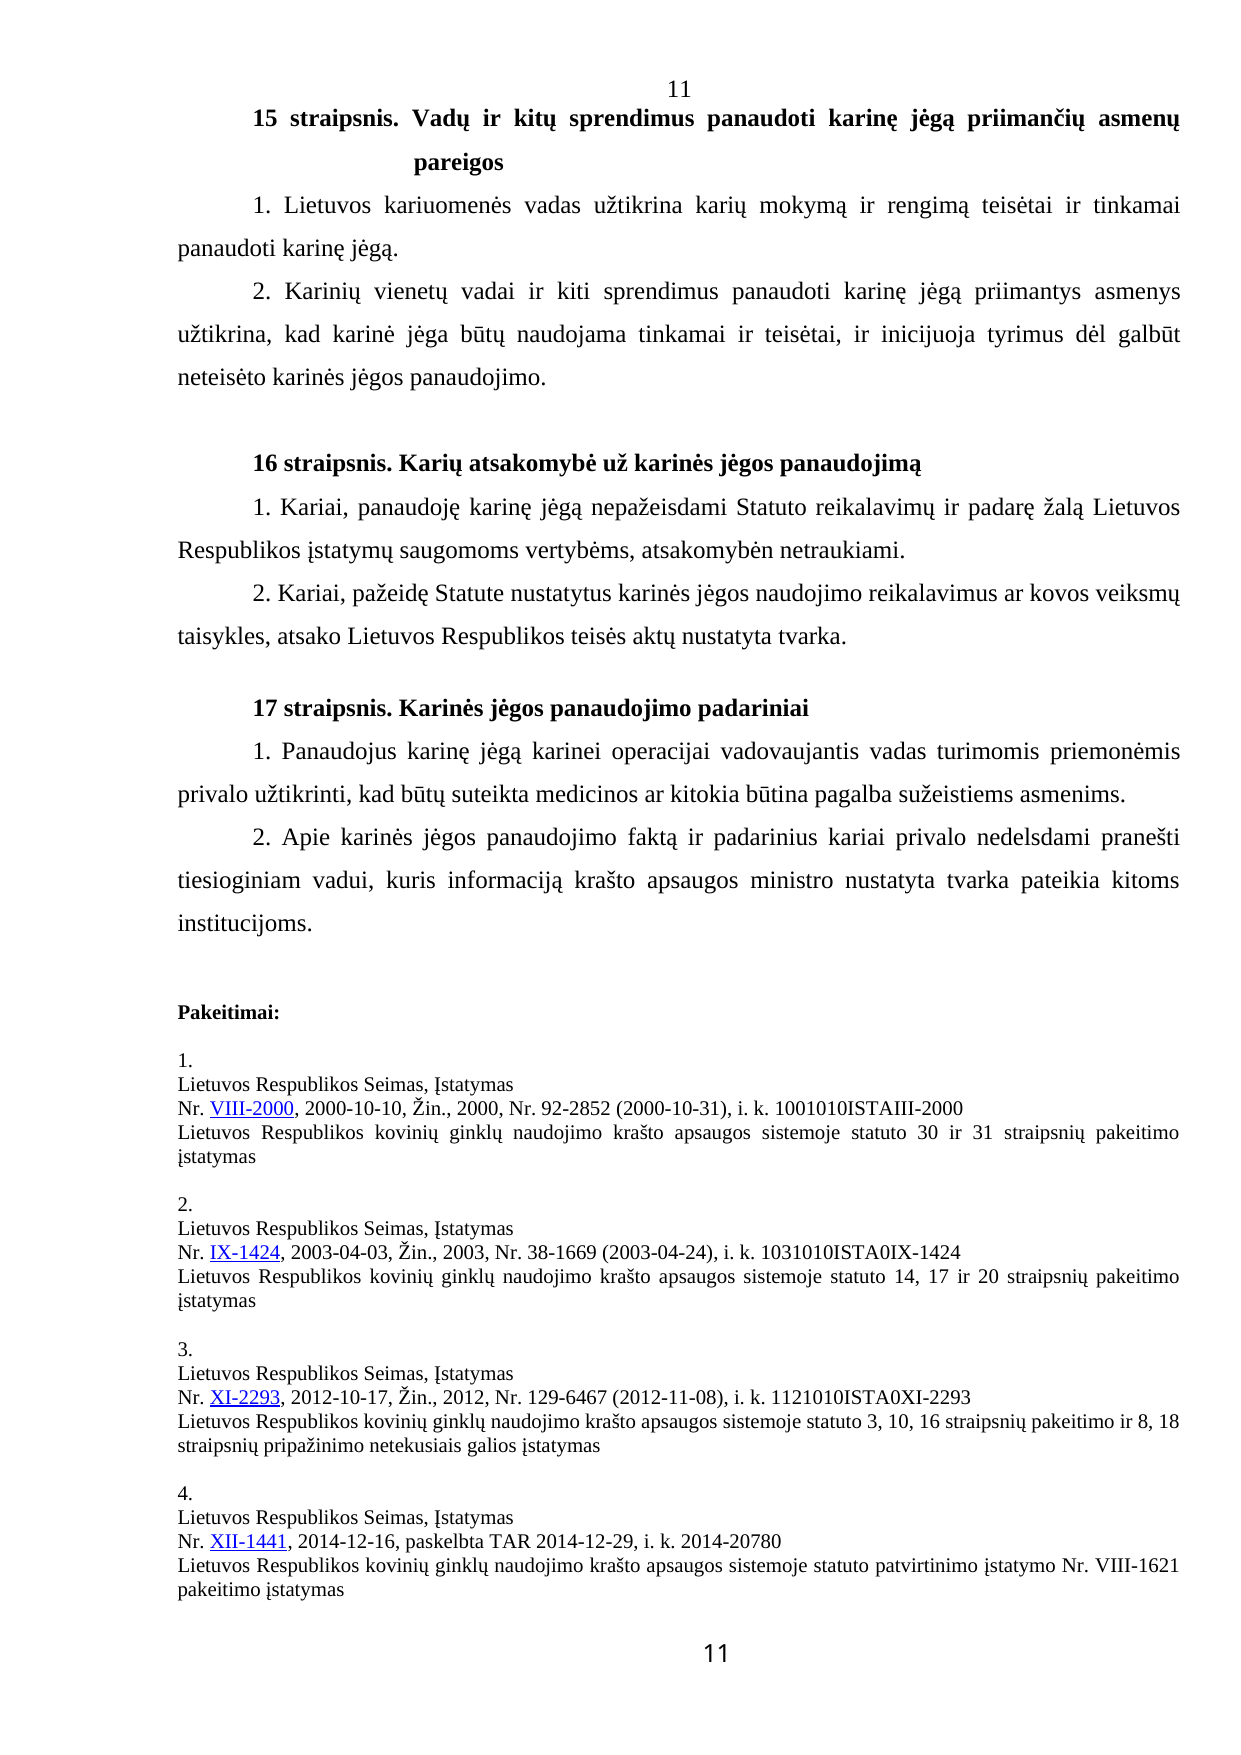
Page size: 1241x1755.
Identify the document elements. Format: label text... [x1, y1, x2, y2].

text 15 straipsnis. Vadų ir kitų sprendimus panaudoti karinę jėgą priimančių asmenų pareigos [252, 103, 1181, 175]
text Nr. XI-2293, 2012-10-17, Žin., 2012, Nr. 129-6467 (2012-11-08), i. k. 1121010ISTA0XI-2293 [177, 1385, 1181, 1409]
text 2. Kariai, pažeidę Statute nustatytus karinės jėgos naudojimo reikalavimus ar kovos veiksmų taisykles, atsako Lietuvos Respublikos teisės aktų nustatyta tvarka. [177, 578, 1181, 650]
text Nr. IX-1424, 2003-04-03, Žin., 2003, Nr. 38-1669 (2003-04-24), i. k. 1031010ISTA0IX-1424 [177, 1240, 1181, 1264]
text 1. Panaudojus karinę jėgą karinei operacijai vadovaujantis vadas turimomis priemonėmis privalo užtikrinti, kad būtų suteikta medicinos ar kitokia būtina pagalba sužeistiems asmenims. [177, 736, 1181, 808]
text 3. [177, 1337, 1181, 1361]
text Pakeitimai: [177, 1000, 1181, 1024]
text Lietuvos Respublikos Seimas, Įstatymas [177, 1216, 1181, 1240]
text Lietuvos Respublikos Seimas, Įstatymas [177, 1072, 1181, 1096]
text 1. Lietuvos kariuomenės vadas užtikrina karių mokymą ir rengimą teisėtai ir tinkamai panaudoti karinę jėgą. [177, 190, 1181, 262]
text 2. Karinių vienetų vadai ir kiti sprendimus panaudoti karinę jėgą priimantys asmenys užtikrina, kad karinė jėga būtų naudojama tinkamai ir teisėtai, ir inicijuoja tyrimus dėl galbūt neteisėto karinės jėgos panaudojimo. [177, 276, 1181, 391]
text Lietuvos Respublikos Seimas, Įstatymas [177, 1361, 1181, 1385]
text 4. [177, 1481, 1181, 1505]
text 2. Apie karinės jėgos panaudojimo faktą ir padarinius kariai privalo nedelsdami pranešti tiesioginiam vadui, kuris informaciją krašto apsaugos ministro nustatyta tvarka pateikia kitoms institucijoms. [177, 822, 1181, 937]
text Lietuvos Respublikos kovinių ginklų naudojimo krašto apsaugos sistemoje statuto 3, 10, 16 straipsnių pakeitimo ir 8, 18 straipsnių pripažinimo netekusiais galios įstatymas [177, 1409, 1181, 1457]
text 16 straipsnis. Karių atsakomybė už karinės jėgos panaudojimą [177, 448, 1181, 477]
text Lietuvos Respublikos kovinių ginklų naudojimo krašto apsaugos sistemoje statuto 14, 17 ir 20 straipsnių pakeitimo įstatymas [177, 1264, 1181, 1312]
text 2. [177, 1192, 1181, 1216]
text Nr. VIII-2000, 2000-10-10, Žin., 2000, Nr. 92-2852 (2000-10-31), i. k. 1001010ISTAIII-2000 [177, 1096, 1181, 1120]
text 1. Kariai, panaudoję karinę jėgą nepažeisdami Statuto reikalavimų ir padarę žalą Lietuvos Respublikos įstatymų saugomoms vertybėms, atsakomybėn netraukiami. [177, 492, 1181, 563]
text Lietuvos Respublikos kovinių ginklų naudojimo krašto apsaugos sistemoje statuto patvirtinimo įstatymo Nr. VIII-1621 pakeitimo įstatymas [177, 1553, 1181, 1601]
text Lietuvos Respublikos kovinių ginklų naudojimo krašto apsaugos sistemoje statuto 30 ir 31 straipsnių pakeitimo įstatymas [177, 1120, 1181, 1168]
text 17 straipsnis. Karinės jėgos panaudojimo padariniai [177, 693, 1181, 722]
text Nr. XII-1441, 2014-12-16, paskelbta TAR 2014-12-29, i. k. 2014-20780 [177, 1529, 1181, 1553]
text Lietuvos Respublikos Seimas, Įstatymas [177, 1505, 1181, 1529]
text 1. [177, 1048, 1181, 1072]
